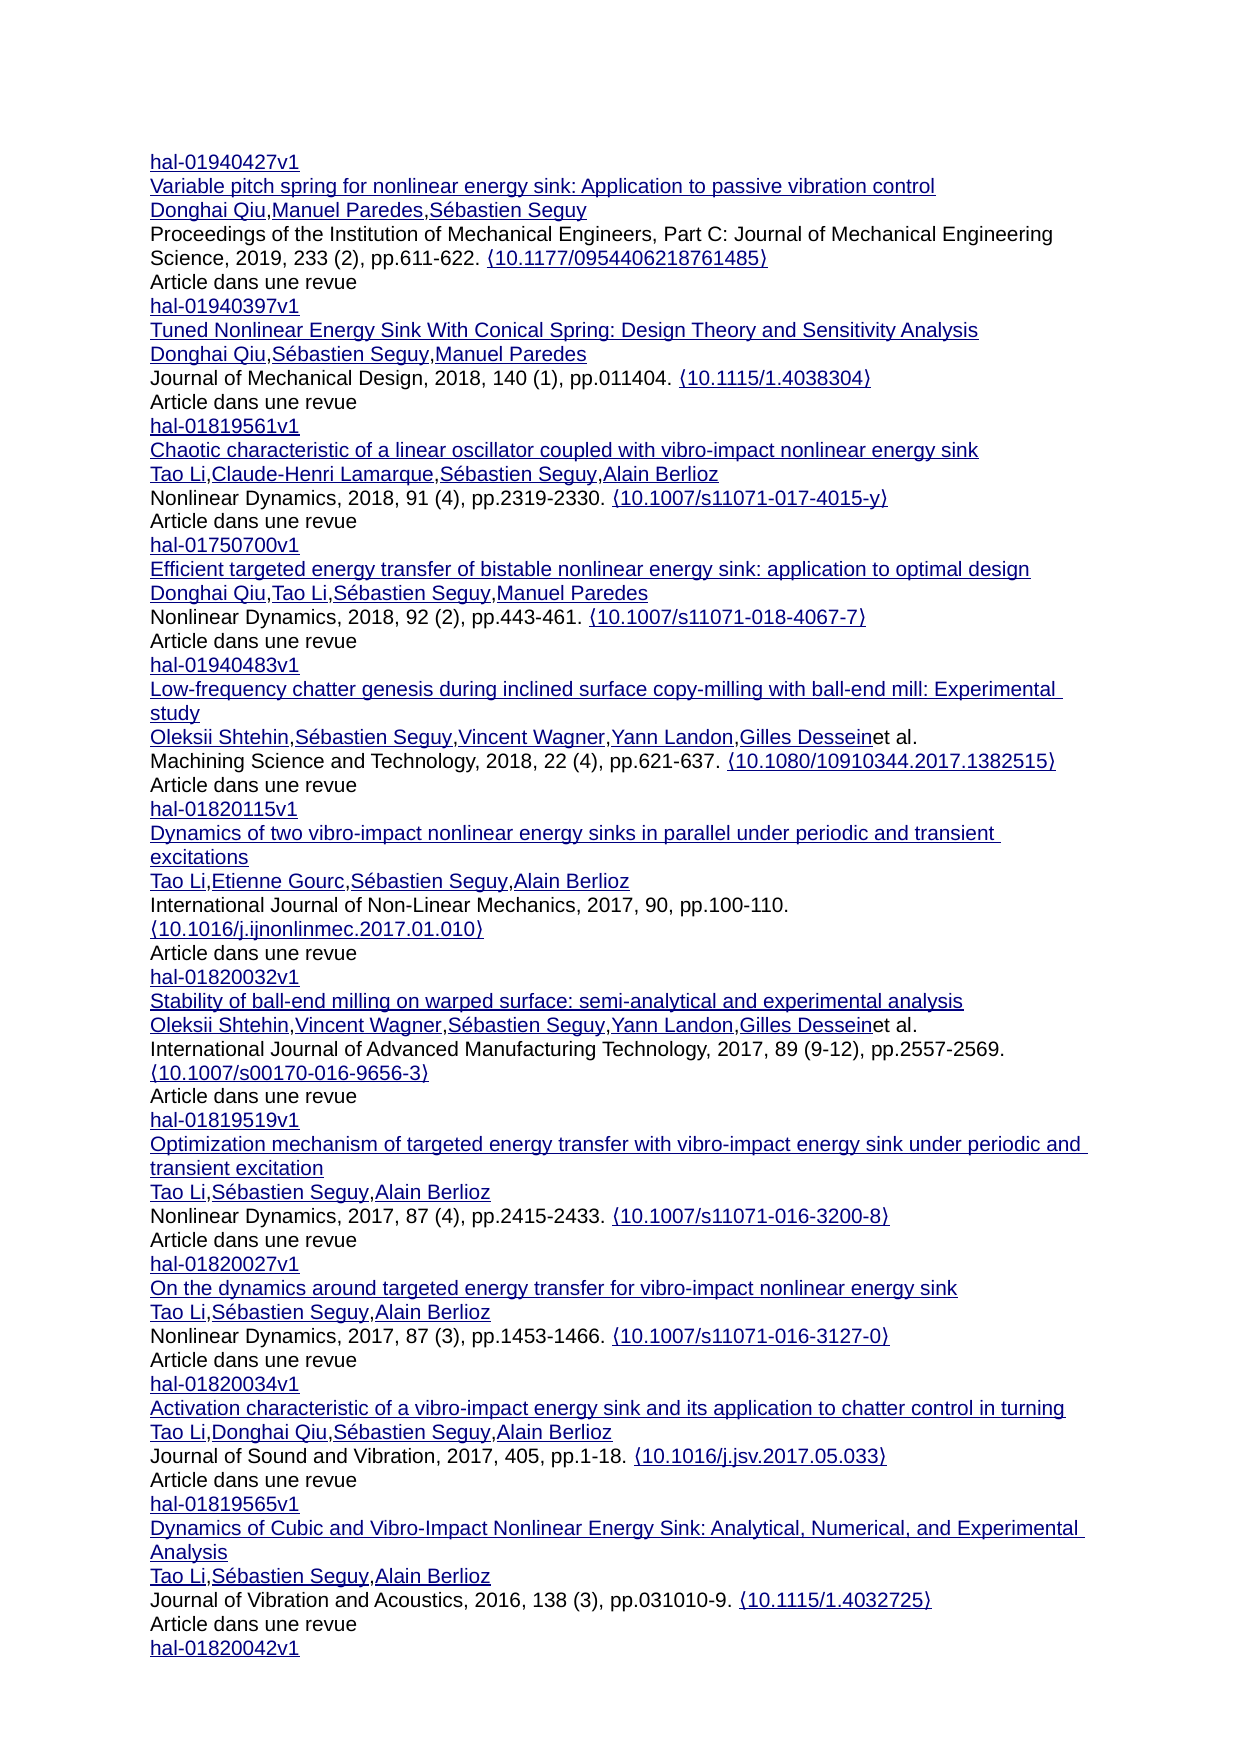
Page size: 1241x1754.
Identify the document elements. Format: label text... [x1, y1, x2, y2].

table_cell Low-frequency chatter genesis during inclined surface copy-milling with ball-end mill: Experimental study Oleksii Shtehin,Sébastien Seguy,Vincent Wagner,Yann Landon,Gilles Desseinet al. Machining Science and Technology, 2018, 22 (4), pp.621-637. ⟨10.1080/10910344.2017.1382515⟩ Article dans une revue hal-01820115v1 [150, 677, 1090, 821]
table_cell Tuned Nonlinear Energy Sink With Conical Spring: Design Theory and Sensitivity Analysis Donghai Qiu,Sébastien Seguy,Manuel Paredes Journal of Mechanical Design, 2018, 140 (1), pp.011404. ⟨10.1115/1.4038304⟩ Article dans une revue hal-01819561v1 [150, 318, 1090, 437]
table_cell Optimization mechanism of targeted energy transfer with vibro-impact energy sink under periodic and transient excitation Tao Li,Sébastien Seguy,Alain Berlioz Nonlinear Dynamics, 2017, 87 (4), pp.2415-2433. ⟨10.1007/s11071-016-3200-8⟩ Article dans une revue hal-01820027v1 [150, 1132, 1090, 1276]
table_cell On the dynamics around targeted energy transfer for vibro-impact nonlinear energy sink Tao Li,Sébastien Seguy,Alain Berlioz Nonlinear Dynamics, 2017, 87 (3), pp.1453-1466. ⟨10.1007/s11071-016-3127-0⟩ Article dans une revue hal-01820034v1 [150, 1276, 1090, 1396]
table_cell Dynamics of two vibro-impact nonlinear energy sinks in parallel under periodic and transient excitations Tao Li,Etienne Gourc,Sébastien Seguy,Alain Berlioz International Journal of Non-Linear Mechanics, 2017, 90, pp.100-110. ⟨10.1016/j.ijnonlinmec.2017.01.010⟩ Article dans une revue hal-01820032v1 [150, 821, 1090, 988]
table_cell Chaotic characteristic of a linear oscillator coupled with vibro-impact nonlinear energy sink Tao Li,Claude-Henri Lamarque,Sébastien Seguy,Alain Berlioz Nonlinear Dynamics, 2018, 91 (4), pp.2319-2330. ⟨10.1007/s11071-017-4015-y⟩ Article dans une revue hal-01750700v1 [150, 438, 1090, 557]
table_cell Efficient targeted energy transfer of bistable nonlinear energy sink: application to optimal design Donghai Qiu,Tao Li,Sébastien Seguy,Manuel Paredes Nonlinear Dynamics, 2018, 92 (2), pp.443-461. ⟨10.1007/s11071-018-4067-7⟩ Article dans une revue hal-01940483v1 [150, 557, 1090, 677]
table_cell Variable pitch spring for nonlinear energy sink: Application to passive vibration control Donghai Qiu,Manuel Paredes,Sébastien Seguy Proceedings of the Institution of Mechanical Engineers, Part C: Journal of Mechanical Engineering Science, 2019, 233 (2), pp.611-622. ⟨10.1177/0954406218761485⟩ Article dans une revue hal-01940397v1 [150, 174, 1090, 318]
table_cell Stability of ball-end milling on warped surface: semi-analytical and experimental analysis Oleksii Shtehin,Vincent Wagner,Sébastien Seguy,Yann Landon,Gilles Desseinet al. International Journal of Advanced Manufacturing Technology, 2017, 89 (9-12), pp.2557-2569. ⟨10.1007/s00170-016-9656-3⟩ Article dans une revue hal-01819519v1 [150, 989, 1090, 1132]
table_cell Activation characteristic of a vibro-impact energy sink and its application to chatter control in turning Tao Li,Donghai Qiu,Sébastien Seguy,Alain Berlioz Journal of Sound and Vibration, 2017, 405, pp.1-18. ⟨10.1016/j.jsv.2017.05.033⟩ Article dans une revue hal-01819565v1 [150, 1396, 1090, 1516]
table_cell Dynamics of Cubic and Vibro-Impact Nonlinear Energy Sink: Analytical, Numerical, and Experimental Analysis Tao Li,Sébastien Seguy,Alain Berlioz Journal of Vibration and Acoustics, 2016, 138 (3), pp.031010-9. ⟨10.1115/1.4032725⟩ Article dans une revue hal-01820042v1 [150, 1516, 1090, 1659]
table_cell hal-01940427v1 [150, 150, 1090, 174]
